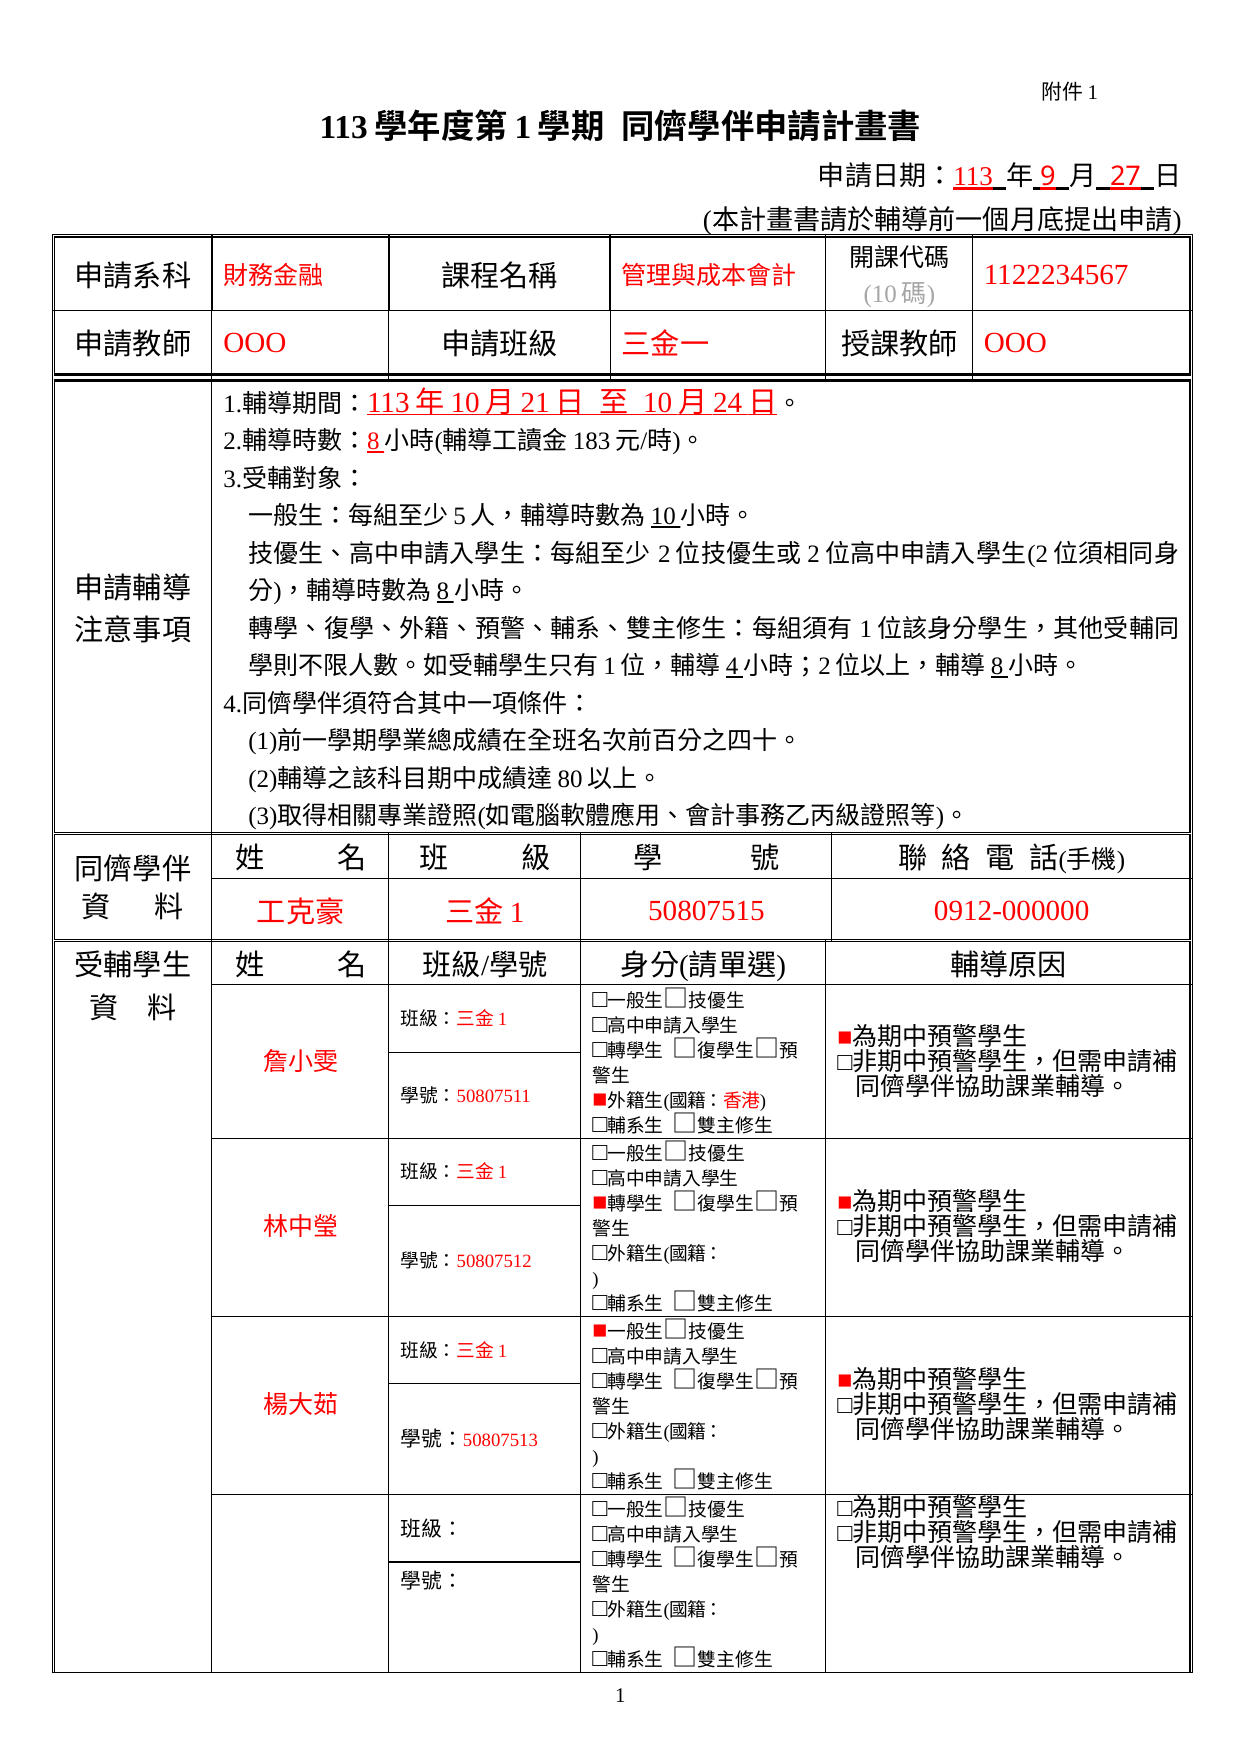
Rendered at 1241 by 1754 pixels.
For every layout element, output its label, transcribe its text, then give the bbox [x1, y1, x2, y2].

table_cell 學 號 [581, 835, 831, 877]
table_cell □一般生□技優生 □高中申請入學生 □轉學生 □復學生□預警生 □外籍生(國籍： ) □輔系生 □雙主修生 [581, 1495, 825, 1672]
table_cell 受輔學生 資 料 [55, 942, 211, 1672]
table_cell ■為期中預警學生 □非期中預警學生，但需申請補同儕學伴協助課業輔導。 [826, 985, 1189, 1137]
table_cell 班級：三金1 [389, 1139, 580, 1205]
table_cell 班級：三金1 [389, 1317, 580, 1383]
table_cell 工克豪 [212, 879, 388, 939]
table_cell □為期中預警學生 □非期中預警學生，但需申請補同儕學伴協助課業輔導。 [826, 1495, 1189, 1672]
table_cell 授課教師 [826, 311, 972, 373]
table_cell 0912-000000 [832, 879, 1189, 939]
table_cell 楊大茹 [212, 1317, 388, 1494]
table_header 課程名稱 [390, 238, 609, 310]
table_cell 班級：三金1 [389, 985, 580, 1052]
table_cell 身分(請單選) [581, 942, 825, 984]
table_header 1122234567 [973, 238, 1189, 310]
table_cell 姓 名 [212, 835, 388, 877]
table_cell □一般生□技優生 □高中申請入學生 □轉學生 □復學生□預警生 ■外籍生(國籍：香港) □輔系生 □雙主修生 [581, 985, 825, 1137]
table_cell OOO [212, 311, 388, 373]
table_cell 學號：50807511 [389, 1053, 580, 1137]
table_cell 學號：50807512 [389, 1206, 580, 1316]
table_cell OOO [973, 311, 1189, 373]
table_cell ■一般生□技優生 □高中申請入學生 □轉學生 □復學生□預警生 □外籍生(國籍： ) □輔系生 □雙主修生 [581, 1317, 825, 1494]
table_header 申請系科 [55, 238, 211, 310]
table_cell 林中瑩 [212, 1139, 388, 1316]
text (本計畫書請於輔導前一個月底提出申請) [59, 209, 1181, 234]
table_cell 學號：50807513 [389, 1384, 580, 1494]
table_cell 同儕學伴 資 料 [55, 835, 211, 939]
table_cell [212, 1495, 388, 1672]
table_header 財務金融 [213, 238, 388, 310]
table_cell 申請班級 [389, 311, 610, 373]
table_cell 學號： [389, 1563, 580, 1672]
table_cell 詹小雯 [212, 985, 388, 1137]
table_header 管理與成本會計 [611, 238, 825, 310]
table_cell 50807515 [581, 879, 831, 939]
table_cell 聯 絡 電 話(手機) [832, 835, 1189, 877]
text 申請日期：113 年 9 月 27 日 [59, 166, 1181, 191]
text 113學年度第1學期 同儕學伴申請計畫書 [59, 105, 1181, 147]
table_cell 申請輔導注意事項 [55, 382, 211, 832]
table_cell ■為期中預警學生 □非期中預警學生，但需申請補同儕學伴協助課業輔導。 [826, 1139, 1189, 1316]
table_header 開課代碼 (10碼) [826, 238, 972, 310]
table_cell 姓 名 [212, 942, 388, 984]
table_cell 班 級 [389, 835, 580, 877]
table_cell 1.輔導期間：113年10月21日 至 10月24日。 2.輔導時數：8小時(輔導工讀金183元/時)。 3.受輔對象： 一般生：每組至少5人，輔導時數為10小時。 技優生、高中申請入學生：每組至少2位技優生或2位高中申請入學生(2位須相同身分)，輔導時數為8小時。 轉學、復學、外籍、預警、輔系、雙主修生：每組須有1位該身分學生，其他受輔同學則不限人數。如受輔學生只有1位，輔導4小時；2位以上，輔導8小時。 4.同儕學伴須符合其中一項條件： (1)前一學期學業總成績在全班名次前百分之四十。 (2)輔導之該科目期中成績達80以上。 (3)取得相關專業證照(如電腦軟體應用、會計事務乙丙級證照等)。 [212, 382, 1189, 832]
table_cell 班級： [389, 1495, 580, 1561]
table_cell 輔導原因 [826, 942, 1189, 984]
table_cell ■為期中預警學生 □非期中預警學生，但需申請補同儕學伴協助課業輔導。 [826, 1317, 1189, 1494]
table_cell 三金一 [611, 311, 825, 373]
table_cell 班級/學號 [389, 942, 580, 984]
table_cell 三金1 [389, 879, 580, 939]
table_cell □一般生□技優生 □高中申請入學生 ■轉學生 □復學生□預警生 □外籍生(國籍： ) □輔系生 □雙主修生 [581, 1139, 825, 1316]
table_cell 申請教師 [55, 311, 211, 373]
